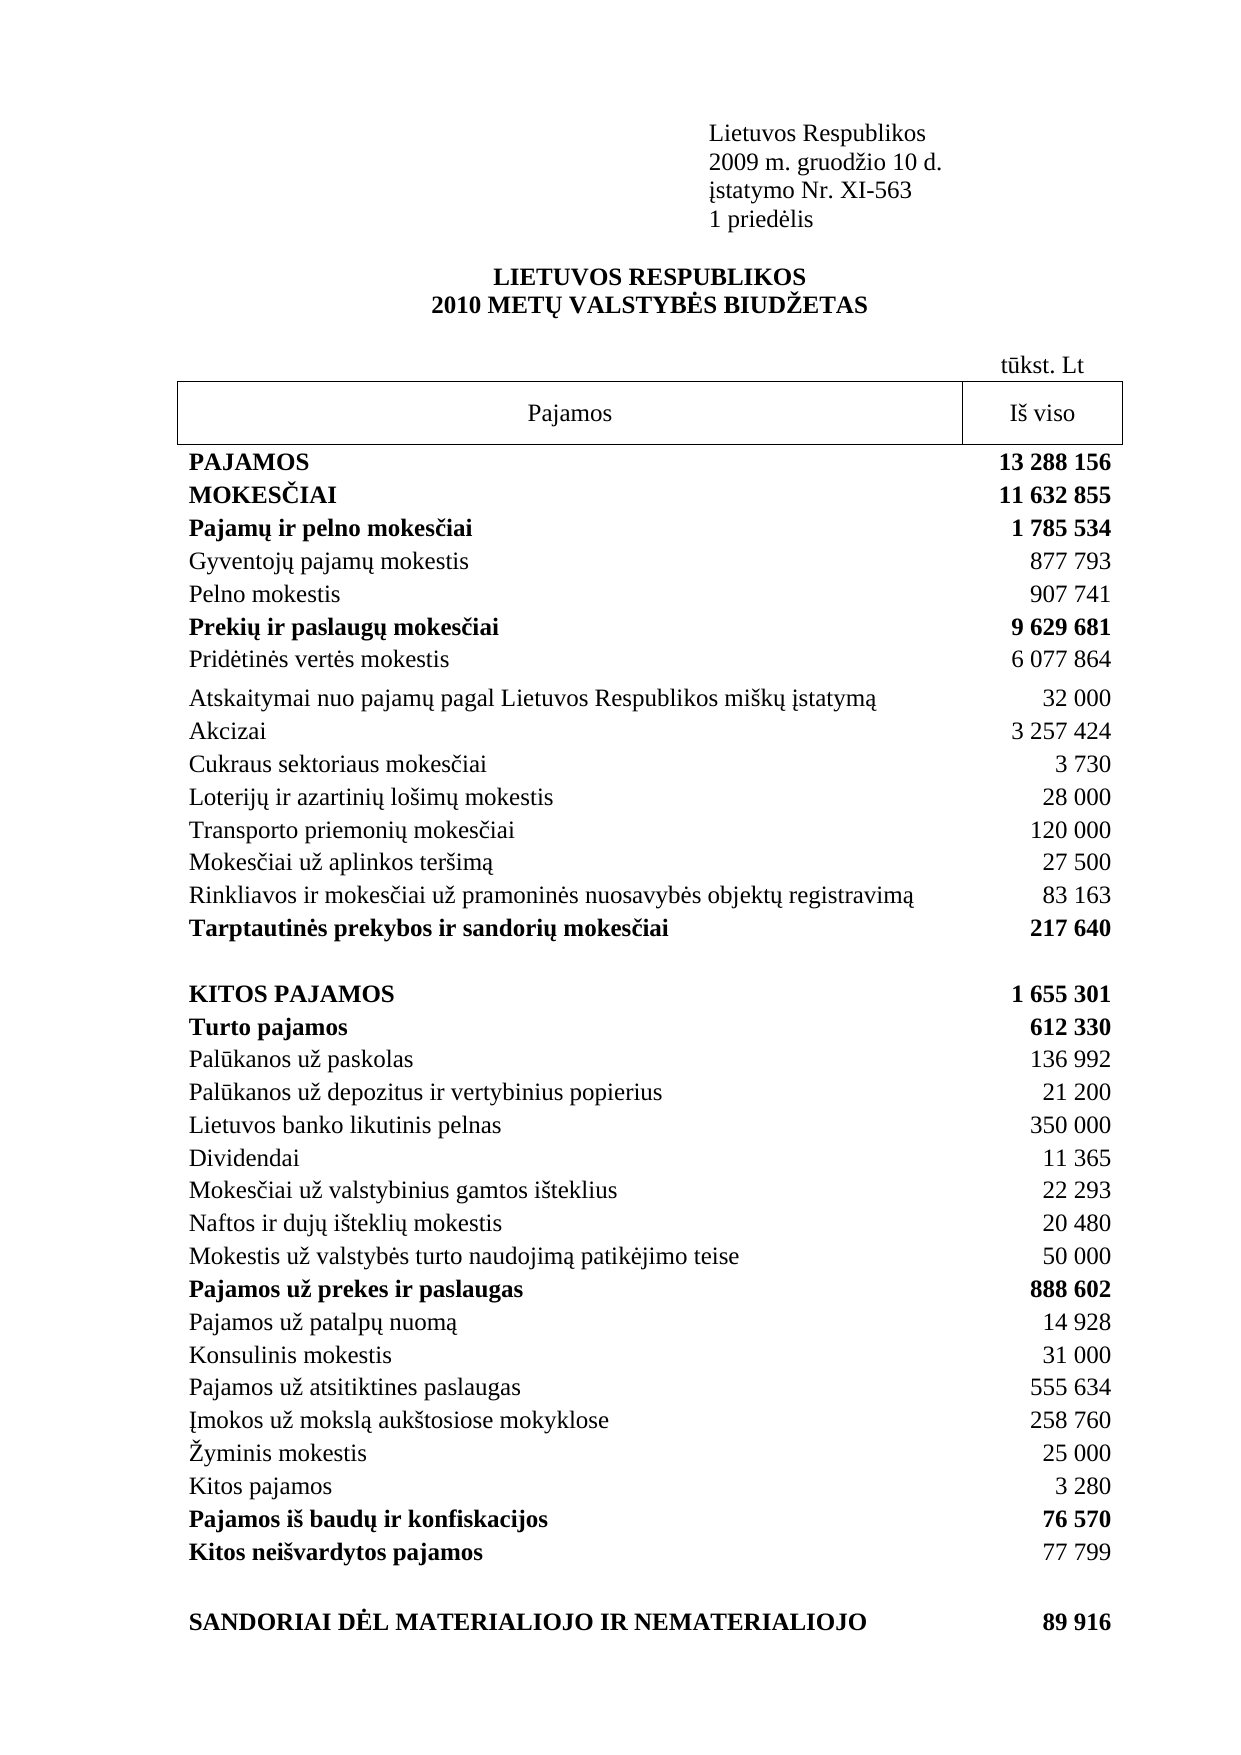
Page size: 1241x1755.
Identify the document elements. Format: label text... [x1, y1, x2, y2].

table_cell SANDORIAI DĖL MATERIALIOJO IR NEMATERIALIOJO [177, 1598, 962, 1636]
table_cell 888 602 [963, 1270, 1122, 1303]
table_cell Pajamos už prekes ir paslaugas [177, 1270, 962, 1303]
table_cell Transporto priemonių mokesčiai [177, 811, 962, 843]
table_header [177, 348, 962, 381]
table_cell 6 077 864 [963, 640, 1122, 673]
table_cell Iš viso [963, 382, 1122, 443]
table_cell Mokesčiai už aplinkos teršimą [177, 844, 962, 876]
table_cell Lietuvos banko likutinis pelnas [177, 1106, 962, 1139]
table_cell Dividendai [177, 1139, 962, 1172]
table_cell Akcizai [177, 712, 962, 745]
table_cell 11 365 [963, 1139, 1122, 1172]
table_cell 612 330 [963, 1008, 1122, 1040]
table_cell 21 200 [963, 1073, 1122, 1106]
table_cell Atskaitymai nuo pajamų pagal Lietuvos Respublikos miškų įstatymą [177, 673, 962, 712]
table_cell 1 655 301 [963, 975, 1122, 1007]
table_header tūkst. Lt [963, 348, 1122, 381]
table_cell Pajamos iš baudų ir konfiskacijos [177, 1500, 962, 1532]
table_cell Rinkliavos ir mokesčiai už pramoninės nuosavybės objektų registravimą [177, 876, 962, 909]
table_cell 28 000 [963, 778, 1122, 811]
table_cell 13 288 156 [963, 445, 1122, 476]
table_cell Mokestis už valstybės turto naudojimą patikėjimo teise [177, 1237, 962, 1270]
table_cell 76 570 [963, 1500, 1122, 1532]
table_cell 350 000 [963, 1106, 1122, 1139]
text 1 priedėlis [177, 204, 1122, 233]
table_cell Pridėtinės vertės mokestis [177, 640, 962, 673]
text 2009 m. gruodžio 10 d. [177, 147, 1122, 176]
table_cell [177, 942, 962, 975]
table_cell Kitos pajamos [177, 1467, 962, 1500]
table_cell [963, 1565, 1122, 1598]
table_cell 22 293 [963, 1172, 1122, 1204]
table_cell Tarptautinės prekybos ir sandorių mokesčiai [177, 909, 962, 942]
table_cell 32 000 [963, 673, 1122, 712]
text 2010 metų valstybės biudžetas [177, 291, 1122, 319]
table_cell 555 634 [963, 1369, 1122, 1401]
table_cell 3 257 424 [963, 712, 1122, 745]
table_cell Naftos ir dujų išteklių mokestis [177, 1204, 962, 1237]
table_cell 9 629 681 [963, 608, 1122, 640]
table_cell 11 632 855 [963, 476, 1122, 509]
table_cell Pajamos už atsitiktines paslaugas [177, 1369, 962, 1401]
table_cell 14 928 [963, 1303, 1122, 1336]
table_cell 907 741 [963, 575, 1122, 607]
table_cell Gyventojų pajamų mokestis [177, 542, 962, 575]
table_cell 83 163 [963, 876, 1122, 909]
table_cell 3 730 [963, 745, 1122, 778]
table_cell [963, 942, 1122, 975]
table_cell 31 000 [963, 1336, 1122, 1368]
table_cell 77 799 [963, 1533, 1122, 1565]
table_cell 258 760 [963, 1401, 1122, 1434]
table_cell Prekių ir paslaugų mokesčiai [177, 608, 962, 640]
table_cell Loterijų ir azartinių lošimų mokestis [177, 778, 962, 811]
table_cell Pajamų ir pelno mokesčiai [177, 509, 962, 542]
table_cell 27 500 [963, 844, 1122, 876]
table_cell Žyminis mokestis [177, 1434, 962, 1467]
table_cell 3 280 [963, 1467, 1122, 1500]
table_cell Palūkanos už depozitus ir vertybinius popierius [177, 1073, 962, 1106]
table_cell 89 916 [963, 1598, 1122, 1636]
table_cell PAJAMOS [177, 445, 962, 476]
table_cell Konsulinis mokestis [177, 1336, 962, 1368]
table_cell 217 640 [963, 909, 1122, 942]
table_cell 25 000 [963, 1434, 1122, 1467]
table_cell Pajamos už patalpų nuomą [177, 1303, 962, 1336]
table_cell MOKESČIAI [177, 476, 962, 509]
table_cell [177, 1565, 962, 1598]
table_cell Turto pajamos [177, 1008, 962, 1040]
table_cell Įmokos už mokslą aukštosiose mokyklose [177, 1401, 962, 1434]
table_cell 136 992 [963, 1040, 1122, 1073]
table_cell 1 785 534 [963, 509, 1122, 542]
table_cell Kitos neišvardytos pajamos [177, 1533, 962, 1565]
table_cell Cukraus sektoriaus mokesčiai [177, 745, 962, 778]
table_cell KITOS PAJAMOS [177, 975, 962, 1007]
text Lietuvos Respublikos [177, 118, 1122, 147]
table_cell 877 793 [963, 542, 1122, 575]
table_cell 50 000 [963, 1237, 1122, 1270]
table_cell Mokesčiai už valstybinius gamtos išteklius [177, 1172, 962, 1204]
table_cell Palūkanos už paskolas [177, 1040, 962, 1073]
table_cell 120 000 [963, 811, 1122, 843]
table_cell 20 480 [963, 1204, 1122, 1237]
text įstatymo Nr. XI-563 [177, 176, 1122, 204]
table_cell Pajamos [178, 382, 962, 443]
text lietuvos respublikos [177, 262, 1122, 291]
table_cell Pelno mokestis [177, 575, 962, 607]
